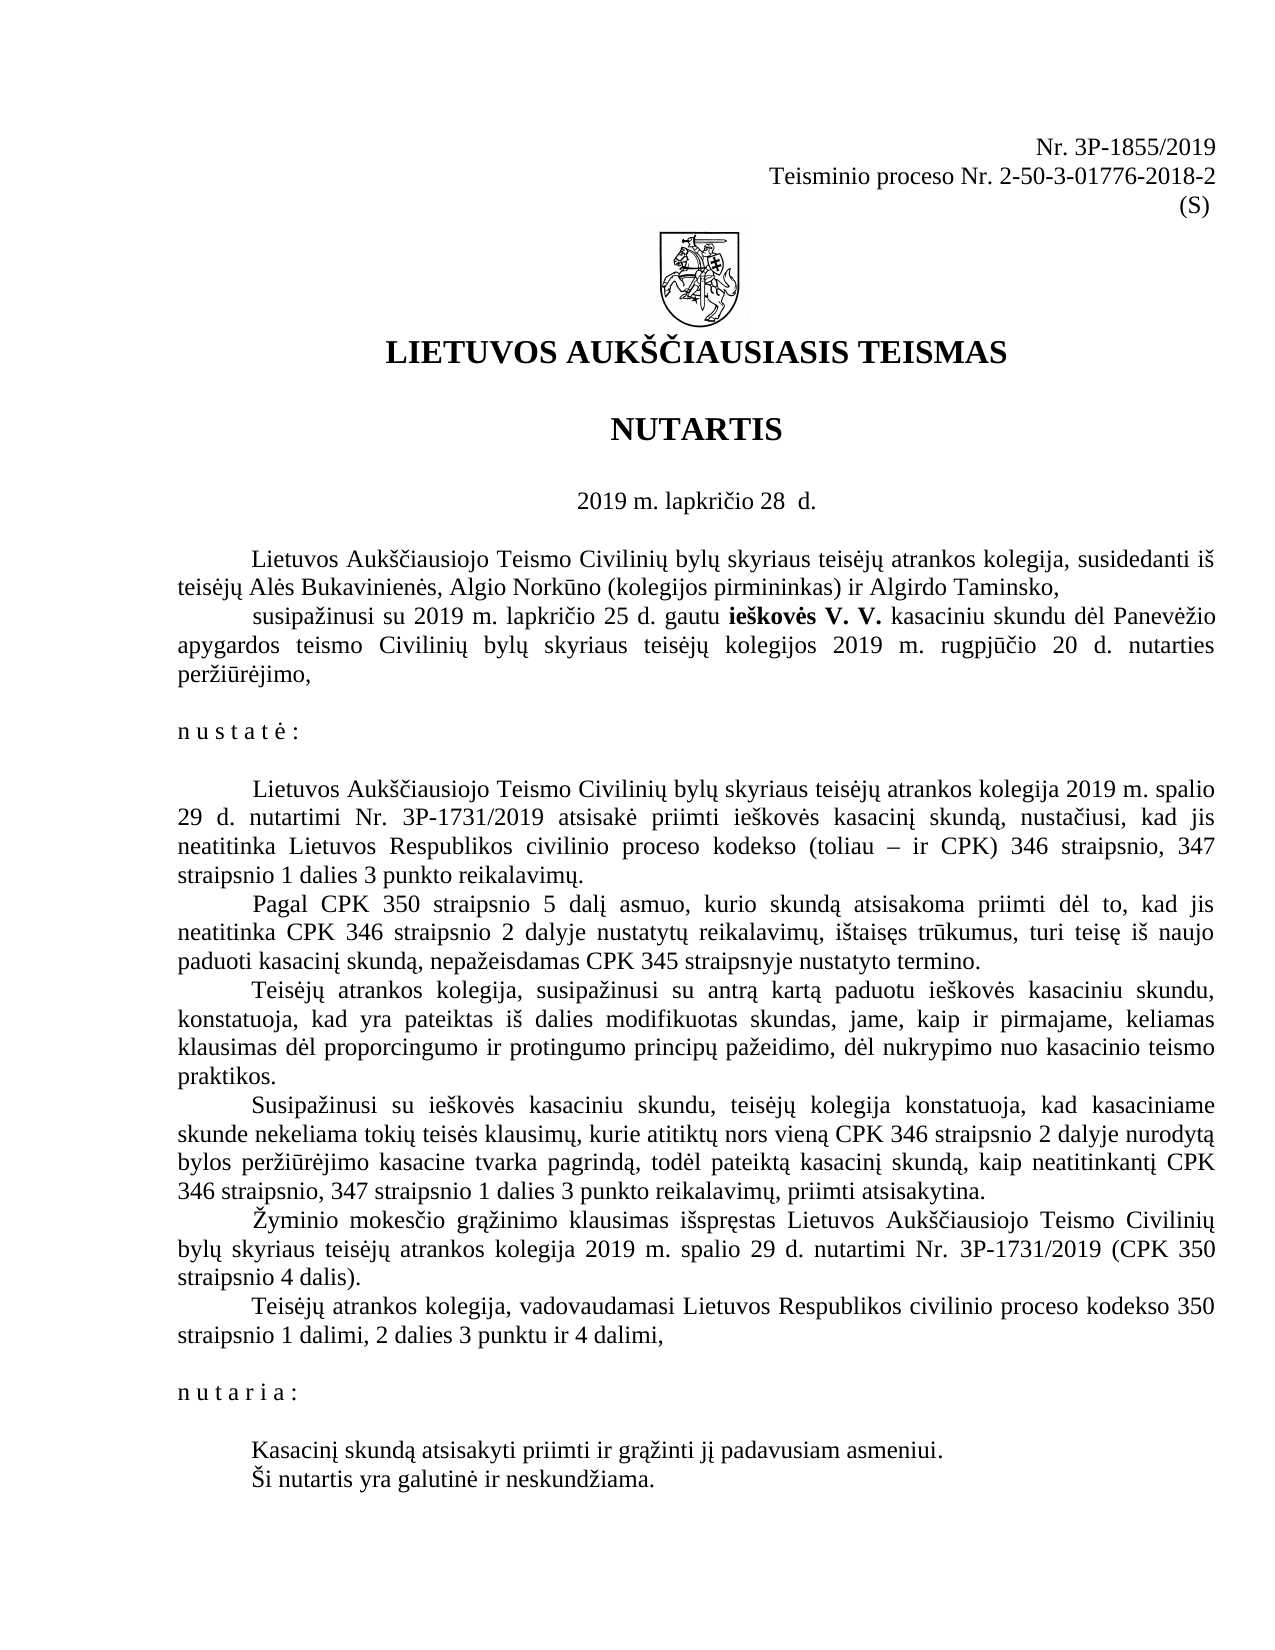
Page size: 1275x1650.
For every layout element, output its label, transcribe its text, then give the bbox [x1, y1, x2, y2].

text Lietuvos Aukščiausiojo Teismo Civilinių bylų skyriaus teisėjų atrankos kolegija 2019 m. spalio 29 d. nutartimi Nr. 3P-1731/2019 atsisakė priimti ieškovės kasacinį skundą, nustačiusi, kad jis neatitinka Lietuvos Respublikos civilinio proceso kodekso (toliau – ir CPK) 346 straipsnio, 347 straipsnio 1 dalies 3 punkto reikalavimų. [177, 774, 1216, 889]
text Susipažinusi su ieškovės kasaciniu skundu, teisėjų kolegija konstatuoja, kad kasaciniame skunde nekeliama tokių teisės klausimų, kurie atitiktų nors vieną CPK 346 straipsnio 2 dalyje nurodytą bylos peržiūrėjimo kasacine tvarka pagrindą, todėl pateiktą kasacinį skundą, kaip neatitinkantį CPK 346 straipsnio, 347 straipsnio 1 dalies 3 punkto reikalavimų, priimti atsisakytina. [177, 1090, 1216, 1205]
text n u s t a t ė : [177, 716, 1216, 745]
text Žyminio mokesčio grąžinimo klausimas išspręstas Lietuvos Aukščiausiojo Teismo Civilinių bylų skyriaus teisėjų atrankos kolegija 2019 m. spalio 29 d. nutartimi Nr. 3P-1731/2019 (CPK 350 straipsnio 4 dalis). [177, 1205, 1216, 1291]
text Ši nutartis yra galutinė ir neskundžiama. [177, 1464, 1216, 1492]
text n u t a r i a : [177, 1377, 1216, 1406]
text LIETUVOS AUKŠČIAUSIASIS TEISMAS [177, 333, 1216, 371]
text 2019 m. lapkričio 28 d. [177, 486, 1216, 515]
text NUTARTIS [177, 409, 1216, 448]
text Pagal CPK 350 straipsnio 5 dalį asmuo, kurio skundą atsisakoma priimti dėl to, kad jis neatitinka CPK 346 straipsnio 2 dalyje nustatytų reikalavimų, ištaisęs trūkumus, turi teisę iš naujo paduoti kasacinį skundą, nepažeisdamas CPK 345 straipsnyje nustatyto termino. [177, 889, 1216, 975]
text Teisėjų atrankos kolegija, vadovaudamasi Lietuvos Respublikos civilinio proceso kodekso 350 straipsnio 1 dalimi, 2 dalies 3 punktu ir 4 dalimi, [177, 1291, 1216, 1349]
text Teisminio proceso Nr. 2-50-3-01776-2018-2 [177, 161, 1216, 190]
text Kasacinį skundą atsisakyti priimti ir grąžinti jį padavusiam asmeniui. [177, 1435, 1216, 1464]
text (S) [177, 190, 1216, 219]
text Lietuvos Aukščiausiojo Teismo Civilinių bylų skyriaus teisėjų atrankos kolegija, susidedanti iš teisėjų Alės Bukavinienės, Algio Norkūno (kolegijos pirmininkas) ir Algirdo Taminsko, [177, 544, 1216, 601]
text Teisėjų atrankos kolegija, susipažinusi su antrą kartą paduotu ieškovės kasaciniu skundu, konstatuoja, kad yra pateiktas iš dalies modifikuotas skundas, jame, kaip ir pirmajame, keliamas klausimas dėl proporcingumo ir protingumo principų pažeidimo, dėl nukrypimo nuo kasacinio teismo praktikos. [177, 975, 1216, 1090]
text Nr. 3P-1855/2019 [177, 132, 1216, 161]
text susipažinusi su 2019 m. lapkričio 25 d. gautu ieškovės V. V. kasaciniu skundu dėl Panevėžio apygardos teismo Civilinių bylų skyriaus teisėjų kolegijos 2019 m. rugpjūčio 20 d. nutarties peržiūrėjimo, [177, 601, 1216, 687]
